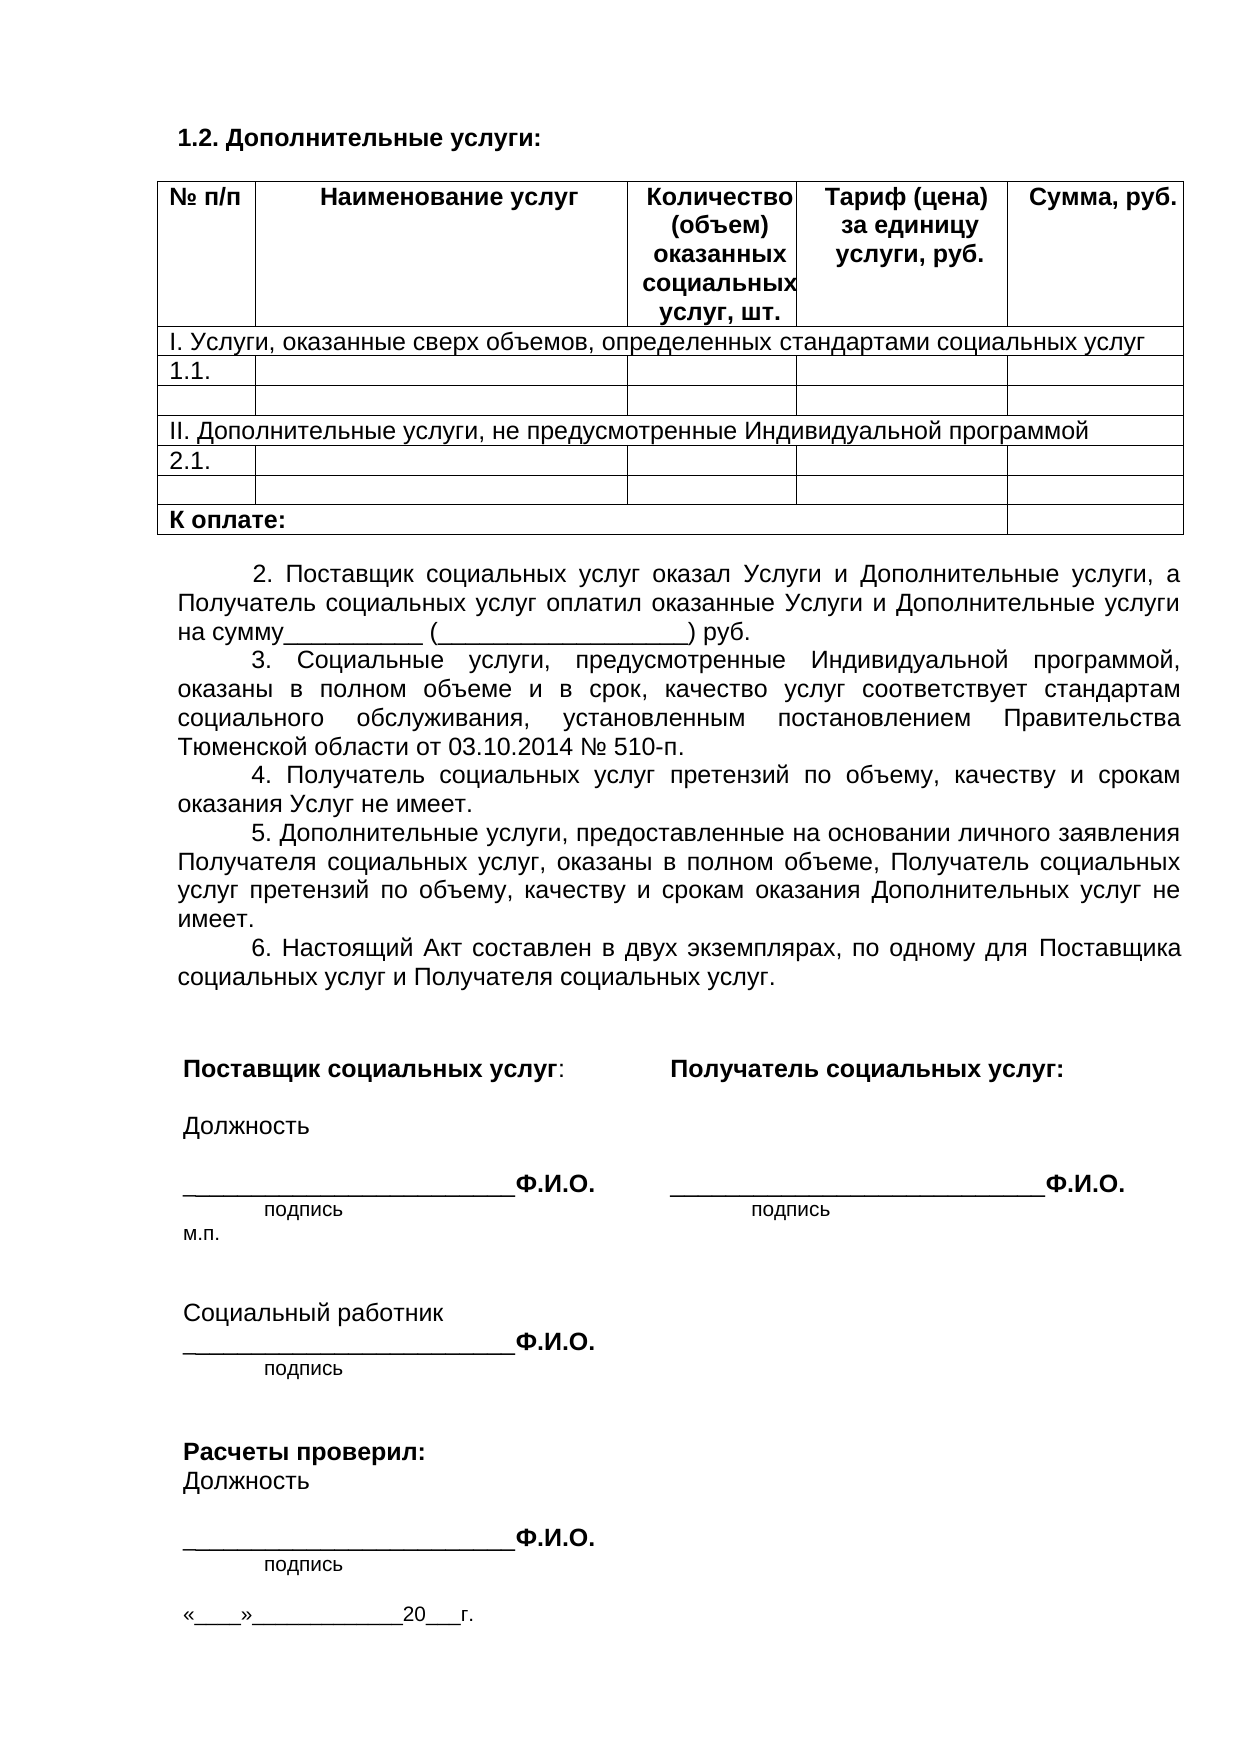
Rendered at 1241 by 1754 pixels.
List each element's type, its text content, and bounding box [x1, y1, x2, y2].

table_cell [628, 446, 796, 474]
table_cell II. Дополнительные услуги, не предусмотренные Индивидуальной программой [158, 416, 1183, 445]
table_cell [628, 476, 796, 504]
table_cell [797, 386, 1007, 415]
table_cell [797, 476, 1007, 504]
table_cell [158, 386, 255, 415]
table_cell [1008, 386, 1183, 415]
table_header № п/п [158, 182, 255, 326]
table_cell 1.1. [158, 356, 255, 385]
table_cell [797, 446, 1007, 474]
table_cell К оплате: [158, 505, 1007, 534]
table_cell 2.1. [158, 446, 255, 474]
text 4. Получатель социальных услуг претензий по объему, качеству и срокам оказания Услуг не имеет. [177, 760, 1181, 818]
table_cell I. Услуги, оказанные сверх объемов, определенных стандартами социальных услуг [158, 327, 1183, 355]
table_header Сумма, руб. [1008, 182, 1183, 326]
table_cell [256, 356, 627, 385]
table_cell [1008, 476, 1183, 504]
table_header Поставщик социальных услуг: Должность ________________________Ф.И.О. подпись м.п. Социальный работник ________________________Ф.И.О. подпись Расчеты проверил: Должность ________________________Ф.И.О. подпись «____»_____________20___г. [177, 1048, 664, 1632]
table_cell [1008, 356, 1183, 385]
table_cell [1008, 505, 1183, 534]
table_cell [158, 476, 255, 504]
table_cell [256, 446, 627, 474]
table_header Количество (объем) оказанных социальных услуг, шт. [628, 182, 796, 326]
table_header Получатель социальных услуг: ___________________________Ф.И.О. подпись [664, 1048, 1152, 1632]
text 6. Настоящий Акт составлен в двух экземплярах, по одному для Поставщика социальных услуг и Получателя социальных услуг. [177, 933, 1181, 990]
text 1.2. Дополнительные услуги: [177, 123, 1211, 152]
table_cell [256, 476, 627, 504]
text 3. Социальные услуги, предусмотренные Индивидуальной программой, оказаны в полном объеме и в срок, качество услуг соответствует стандартам социального обслуживания, установленным постановлением Правительства Тюменской области от 03.10.2014 № 510-п. [177, 645, 1181, 760]
table_header Тариф (цена) за единицу услуги, руб. [797, 182, 1007, 326]
table_cell [797, 356, 1007, 385]
table_cell [628, 386, 796, 415]
table_cell [256, 386, 627, 415]
table_cell [1008, 446, 1183, 474]
table_cell [628, 356, 796, 385]
text 2. Поставщик социальных услуг оказал Услуги и Дополнительные услуги, а Получатель социальных услуг оплатил оказанные Услуги и Дополнительные услуги на сумму__________ (__________________) руб. [177, 559, 1181, 645]
text 5. Дополнительные услуги, предоставленные на основании личного заявления Получателя социальных услуг, оказаны в полном объеме, Получатель социальных услуг претензий по объему, качеству и срокам оказания Дополнительных услуг не имеет. [177, 818, 1181, 933]
table_header Наименование услуг [256, 182, 627, 326]
